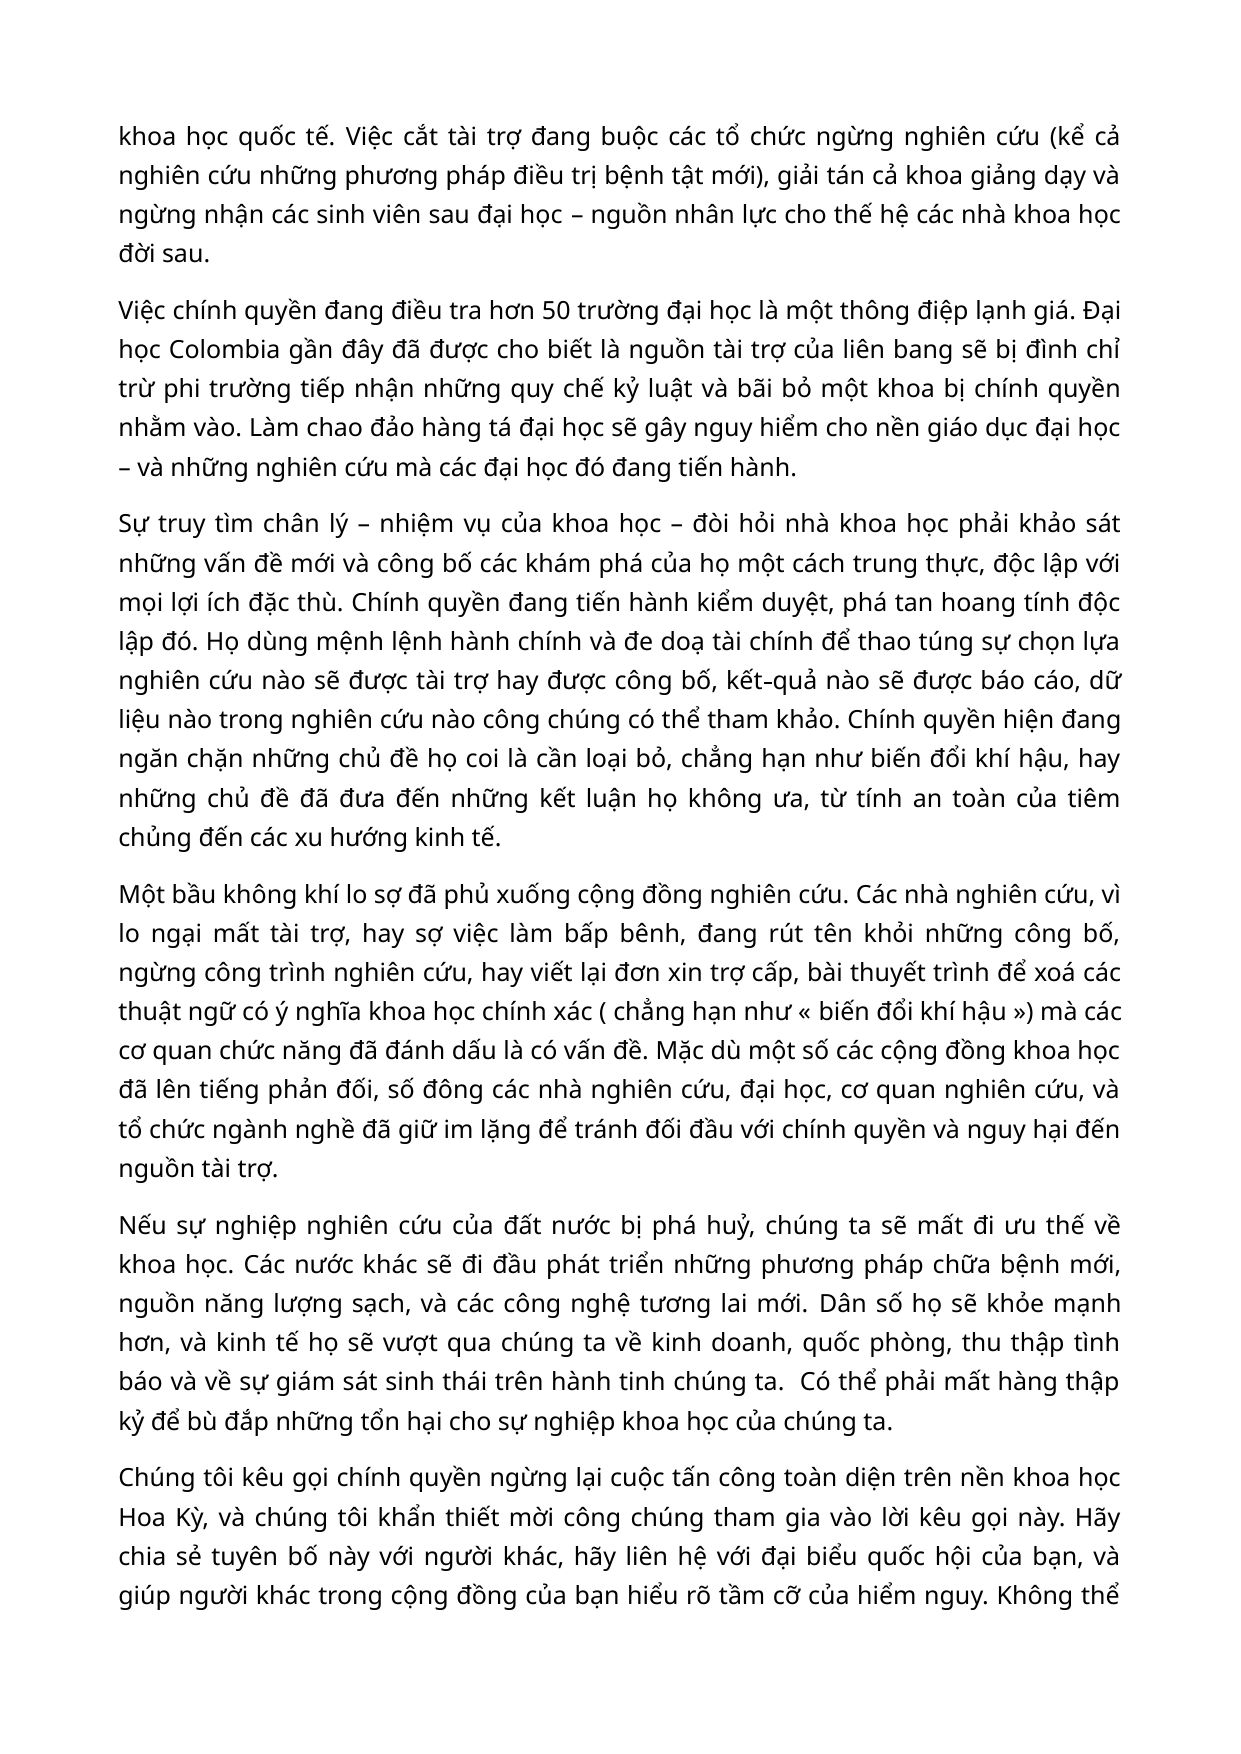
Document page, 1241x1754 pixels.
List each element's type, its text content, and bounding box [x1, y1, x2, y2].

text Nếu sự nghiệp nghiên cứu của đất nước bị phá huỷ, chúng ta sẽ mất đi ưu thế về khoa học. Các nước khác sẽ đi đầu phát triển những phương pháp chữa bệnh mới, nguồn năng lượng sạch, và các công nghệ tương lai mới. Dân số họ sẽ khỏe mạnh hơn, và kinh tế họ sẽ vượt qua chúng ta về kinh doanh, quốc phòng, thu thập tình báo và về sự giám sát sinh thái trên hành tinh chúng ta. Có thể phải mất hàng thập kỷ để bù đắp những tổn hại cho sự nghiệp khoa học của chúng ta. [118, 1207, 1122, 1437]
text Chúng tôi kêu gọi chính quyền ngừng lại cuộc tấn công toàn diện trên nền khoa học Hoa Kỳ, và chúng tôi khẩn thiết mời công chúng tham gia vào lời kêu gọi này. Hãy chia sẻ tuyên bố này với người khác, hãy liên hệ với đại biểu quốc hội của bạn, và giúp người khác trong cộng đồng của bạn hiểu rõ tầm cỡ của hiểm nguy. Không thể [118, 1460, 1122, 1612]
text Sự truy tìm chân lý – nhiệm vụ của khoa học – đòi hỏi nhà khoa học phải khảo sát những vấn đề mới và công bố các khám phá của họ một cách trung thực, độc lập với mọi lợi ích đặc thù. Chính quyền đang tiến hành kiểm duyệt, phá tan hoang tính độc lập đó. Họ dùng mệnh lệnh hành chính và đe doạ tài chính để thao túng sự chọn lựa nghiên cứu nào sẽ được tài trợ hay được công bố, kết quả nào sẽ được báo cáo, dữ liệu nào trong nghiên cứu nào công chúng có thể tham khảo. Chính quyền hiện đang ngăn chặn những chủ đề họ coi là cần loại bỏ, chẳng hạn như biến đổi khí hậu, hay những chủ đề đã đưa đến những kết luận họ không ưa, từ tính an toàn của tiêm chủng đến các xu hướng kinh tế. [118, 506, 1122, 853]
text Một bầu không khí lo sợ đã phủ xuống cộng đồng nghiên cứu. Các nhà nghiên cứu, vì lo ngại mất tài trợ, hay sợ việc làm bấp bênh, đang rút tên khỏi những công bố, ngừng công trình nghiên cứu, hay viết lại đơn xin trợ cấp, bài thuyết trình để xoá các thuật ngữ có ý nghĩa khoa học chính xác ( chẳng hạn như « biến đổi khí hậu ») mà các cơ quan chức năng đã đánh dấu là có vấn đề. Mặc dù một số các cộng đồng khoa học đã lên tiếng phản đối, số đông các nhà nghiên cứu, đại học, cơ quan nghiên cứu, và tổ chức ngành nghề đã giữ im lặng để tránh đối đầu với chính quyền và nguy hại đến nguồn tài trợ. [118, 876, 1122, 1184]
text khoa học quốc tế. Việc cắt tài trợ đang buộc các tổ chức ngừng nghiên cứu (kể cả nghiên cứu những phương pháp điều trị bệnh tật mới), giải tán cả khoa giảng dạy và ngừng nhận các sinh viên sau đại học – nguồn nhân lực cho thế hệ các nhà khoa học đời sau. [118, 118, 1122, 270]
text Việc chính quyền đang điều tra hơn 50 trường đại học là một thông điệp lạnh giá. Đại học Colombia gần đây đã được cho biết là nguồn tài trợ của liên bang sẽ bị đình chỉ trừ phi trường tiếp nhận những quy chế kỷ luật và bãi bỏ một khoa bị chính quyền nhằm vào. Làm chao đảo hàng tá đại học sẽ gây nguy hiểm cho nền giáo dục đại học – và những nghiên cứu mà các đại học đó đang tiến hành. [118, 292, 1122, 483]
